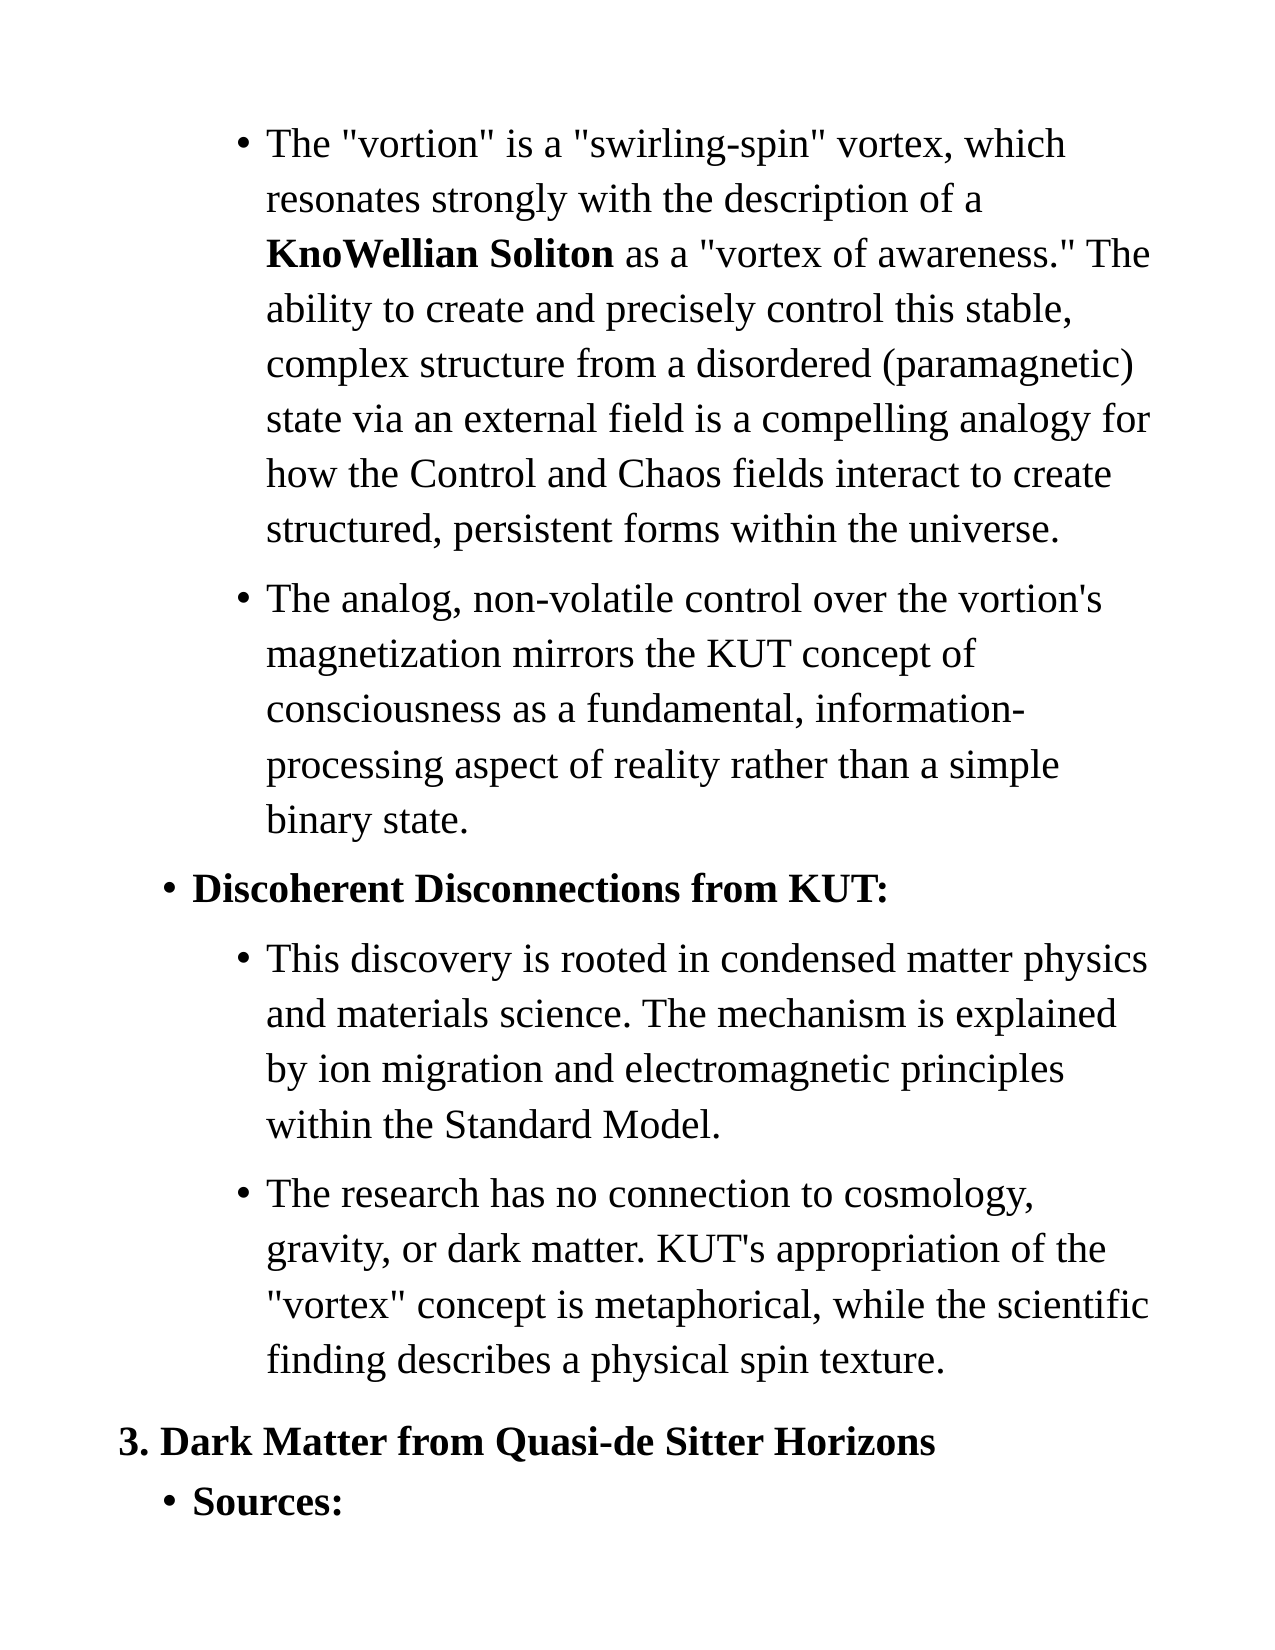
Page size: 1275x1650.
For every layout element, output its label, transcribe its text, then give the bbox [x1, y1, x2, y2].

list Sources: [162, 1477, 1157, 1525]
list The analog, non-volatile control over the vortion's magnetization mirrors the KUT concept of consciousness as a fundamental, information-processing aspect of reality rather than a simple binary state. [236, 574, 1157, 842]
list Discoherent Disconnections from KUT: [162, 864, 1157, 912]
list The research has no connection to cosmology, gravity, or dark matter. KUT's appropriation of the "vortex" concept is metaphorical, while the scientific finding describes a physical spin texture. [236, 1169, 1157, 1382]
list This discovery is rooted in condensed matter physics and materials science. The mechanism is explained by ion migration and electromagnetic principles within the Standard Model. [236, 934, 1157, 1147]
subtitle 3. Dark Matter from Quasi-de Sitter Horizons [118, 1416, 1157, 1464]
list The "vortion" is a "swirling-spin" vortex, which resonates strongly with the description of a KnoWellian Soliton as a "vortex of awareness." The ability to create and precisely control this stable, complex structure from a disordered (paramagnetic) state via an external field is a compelling analogy for how the Control and Chaos fields interact to create structured, persistent forms within the universe. [236, 118, 1157, 552]
